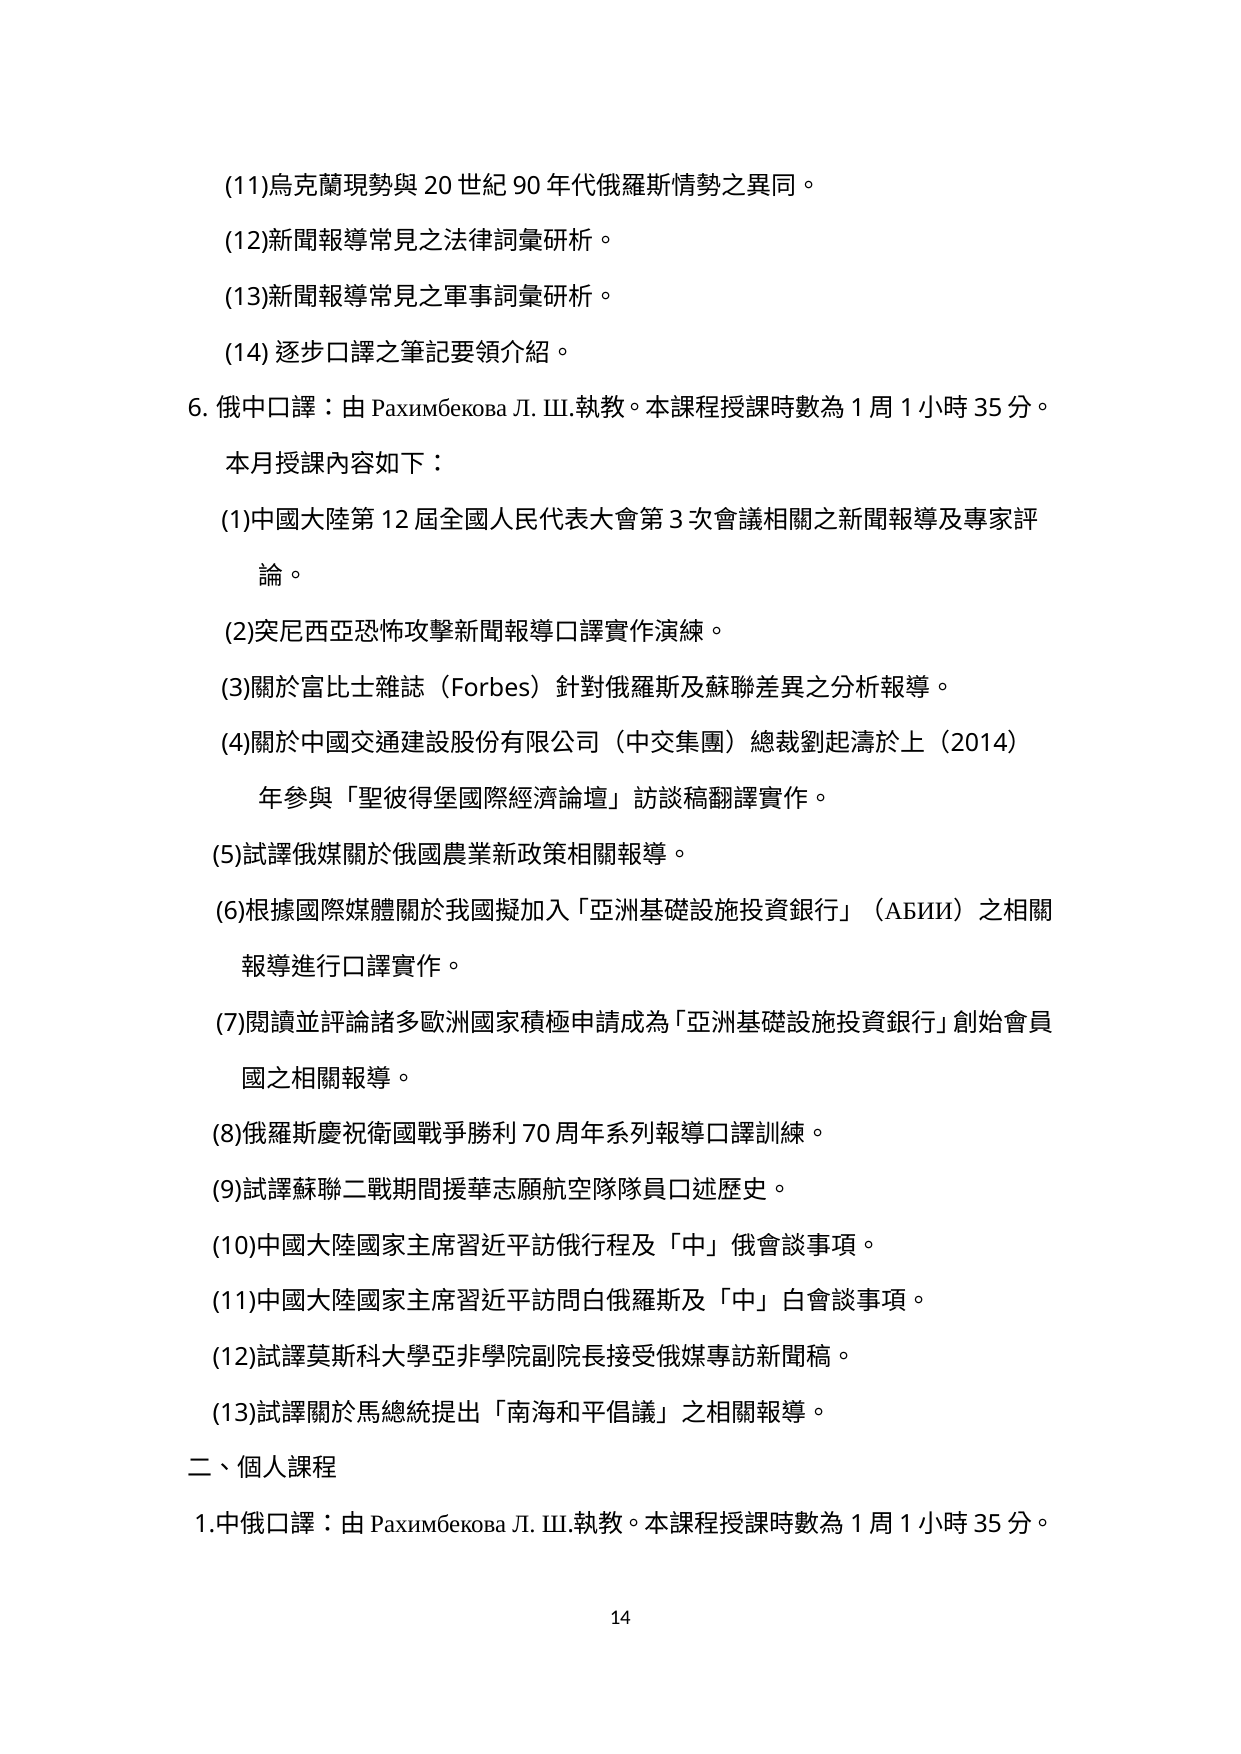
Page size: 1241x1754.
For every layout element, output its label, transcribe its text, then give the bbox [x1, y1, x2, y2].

text 二、個人課程 [187, 1447, 1053, 1484]
text (5)試譯俄媒關於俄國農業新政策相關報導。 [187, 834, 1053, 871]
text (4)關於中國交通建設股份有限公司（中交集團）總裁劉起濤於上（2014）年參與「聖彼得堡國際經濟論壇」訪談稿翻譯實作。 [221, 722, 1053, 816]
text (12)新聞報導常見之法律詞彙研析。 [187, 220, 1053, 258]
text (13)新聞報導常見之軍事詞彙研析。 [187, 276, 1053, 313]
text (3)關於富比士雜誌（Forbes）針對俄羅斯及蘇聯差異之分析報導。 [221, 666, 1053, 704]
text (7)閱讀並評論諸多歐洲國家積極申請成為「亞洲基礎設施投資銀行」創始會員國之相關報導。 [216, 1001, 1053, 1095]
text (11)烏克蘭現勢與20世紀90年代俄羅斯情勢之異同。 [187, 164, 1053, 202]
text (6)根據國際媒體關於我國擬加入「亞洲基礎設施投資銀行」（АБИИ）之相關報導進行口譯實作。 [216, 889, 1053, 983]
text (1)中國大陸第12屆全國人民代表大會第3次會議相關之新聞報導及專家評論。 [221, 499, 1053, 593]
text (13)試譯關於馬總統提出「南海和平倡議」之相關報導。 [187, 1391, 1053, 1429]
text (9)試譯蘇聯二戰期間援華志願航空隊隊員口述歷史。 [187, 1169, 1053, 1206]
text (12)試譯莫斯科大學亞非學院副院長接受俄媒專訪新聞稿。 [187, 1336, 1053, 1373]
text (10)中國大陸國家主席習近平訪俄行程及「中」俄會談事項。 [187, 1224, 1053, 1262]
text (11)中國大陸國家主席習近平訪問白俄羅斯及「中」白會談事項。 [187, 1280, 1053, 1318]
text 6. 俄中口譯：由Рахимбекова Л. Ш.執教。本課程授課時數為1周1小時35分。本月授課內容如下： [187, 387, 1053, 481]
text (8)俄羅斯慶祝衛國戰爭勝利70周年系列報導口譯訓練。 [187, 1113, 1053, 1151]
text (2)突尼西亞恐怖攻擊新聞報導口譯實作演練。 [187, 611, 1053, 648]
text (14) 逐步口譯之筆記要領介紹。 [187, 331, 1053, 369]
text 1.中俄口譯：由Рахимбекова Л. Ш.執教。本課程授課時數為1周1小時35分。 [187, 1503, 1053, 1540]
